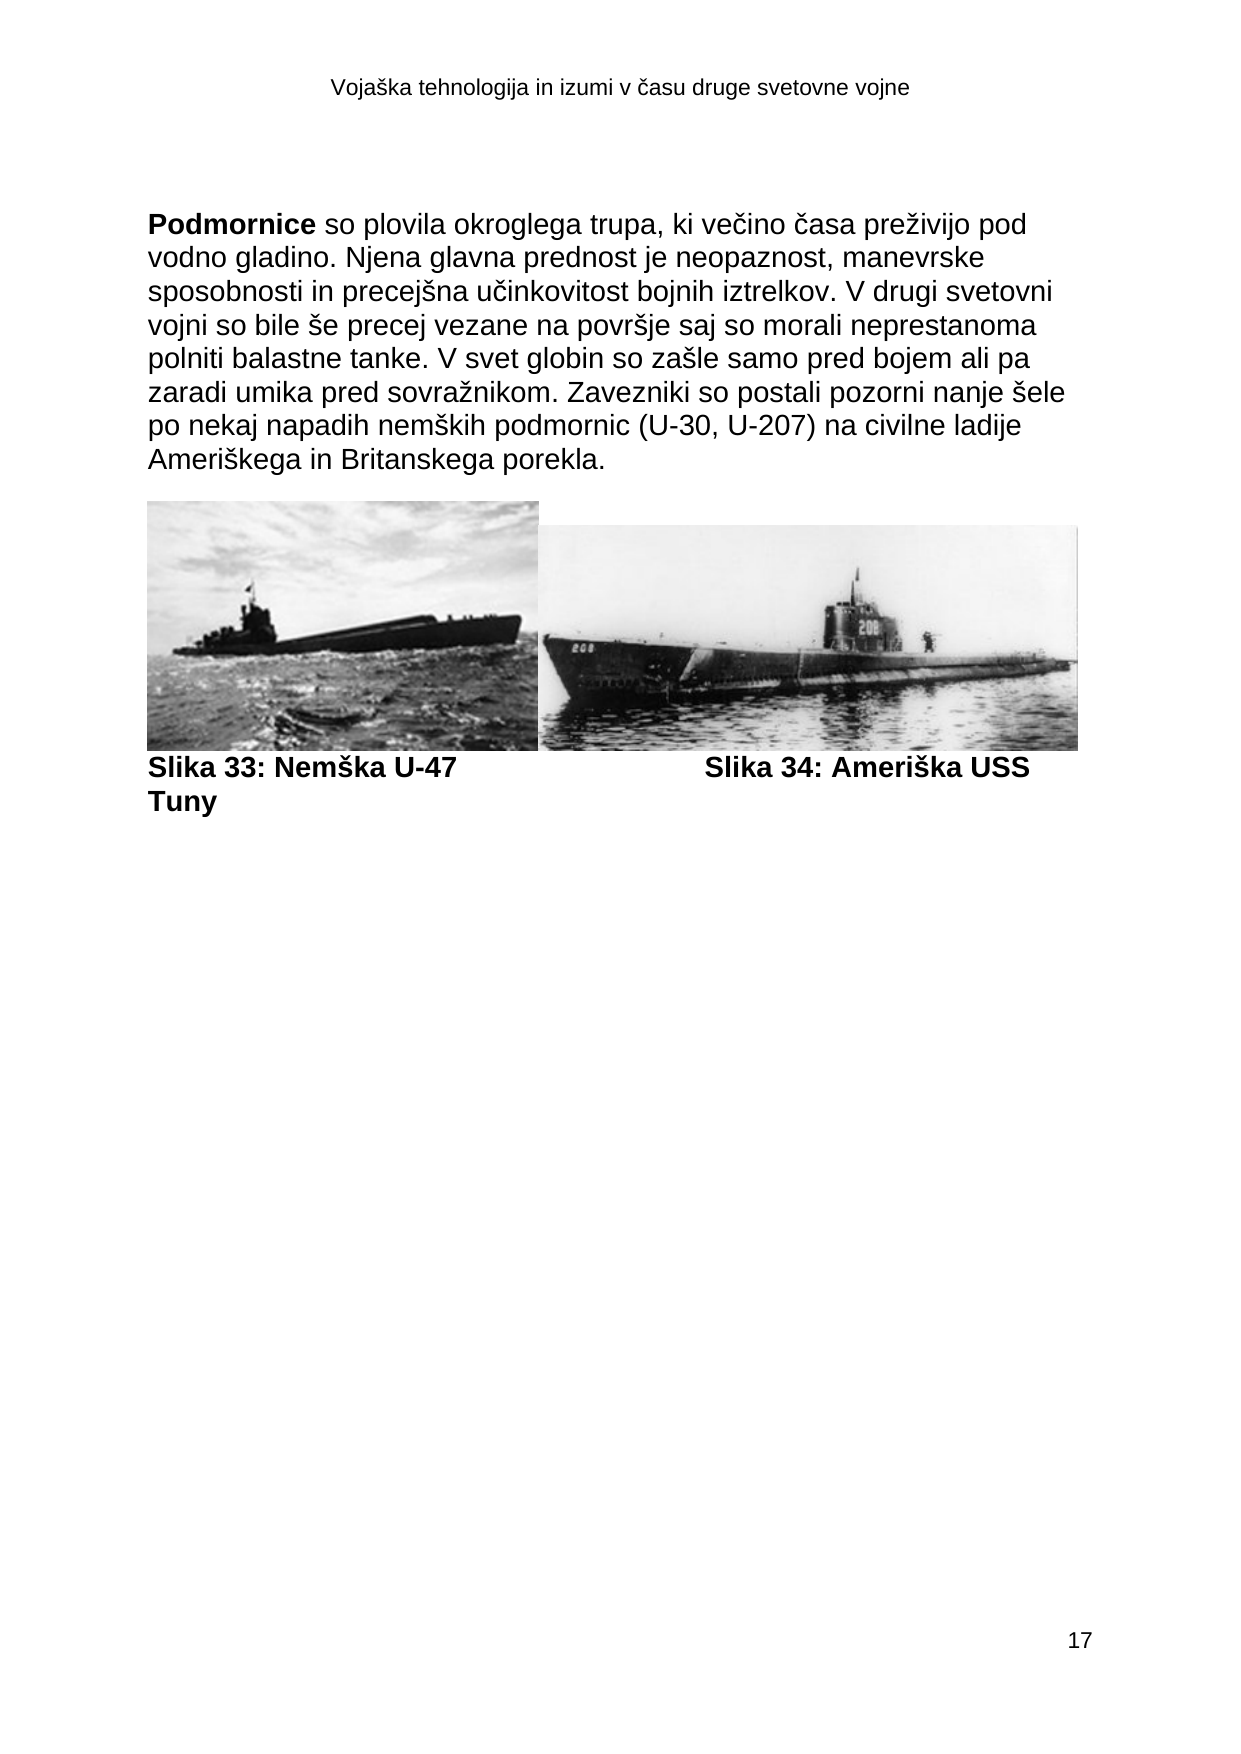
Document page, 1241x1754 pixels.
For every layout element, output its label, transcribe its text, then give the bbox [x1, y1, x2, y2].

picture [147, 501, 1078, 751]
text Slika 33: Nemška U-47 Slika 34: Ameriška USS Tuny [148, 750, 1093, 817]
text Podmornice so plovila okroglega trupa, ki večino časa preživijo pod vodno gladino. Njena glavna prednost je neopaznost, manevrske sposobnosti in precejšna učinkovitost bojnih iztrelkov. V drugi svetovni vojni so bile še precej vezane na površje saj so morali neprestanoma polniti balastne tanke. V svet globin so zašle samo pred bojem ali pa zaradi umika pred sovražnikom. Zavezniki so postali pozorni nanje šele po nekaj napadih nemških podmornic (U-30, U-207) na civilne ladije Ameriškega in Britanskega porekla. [148, 207, 1093, 475]
